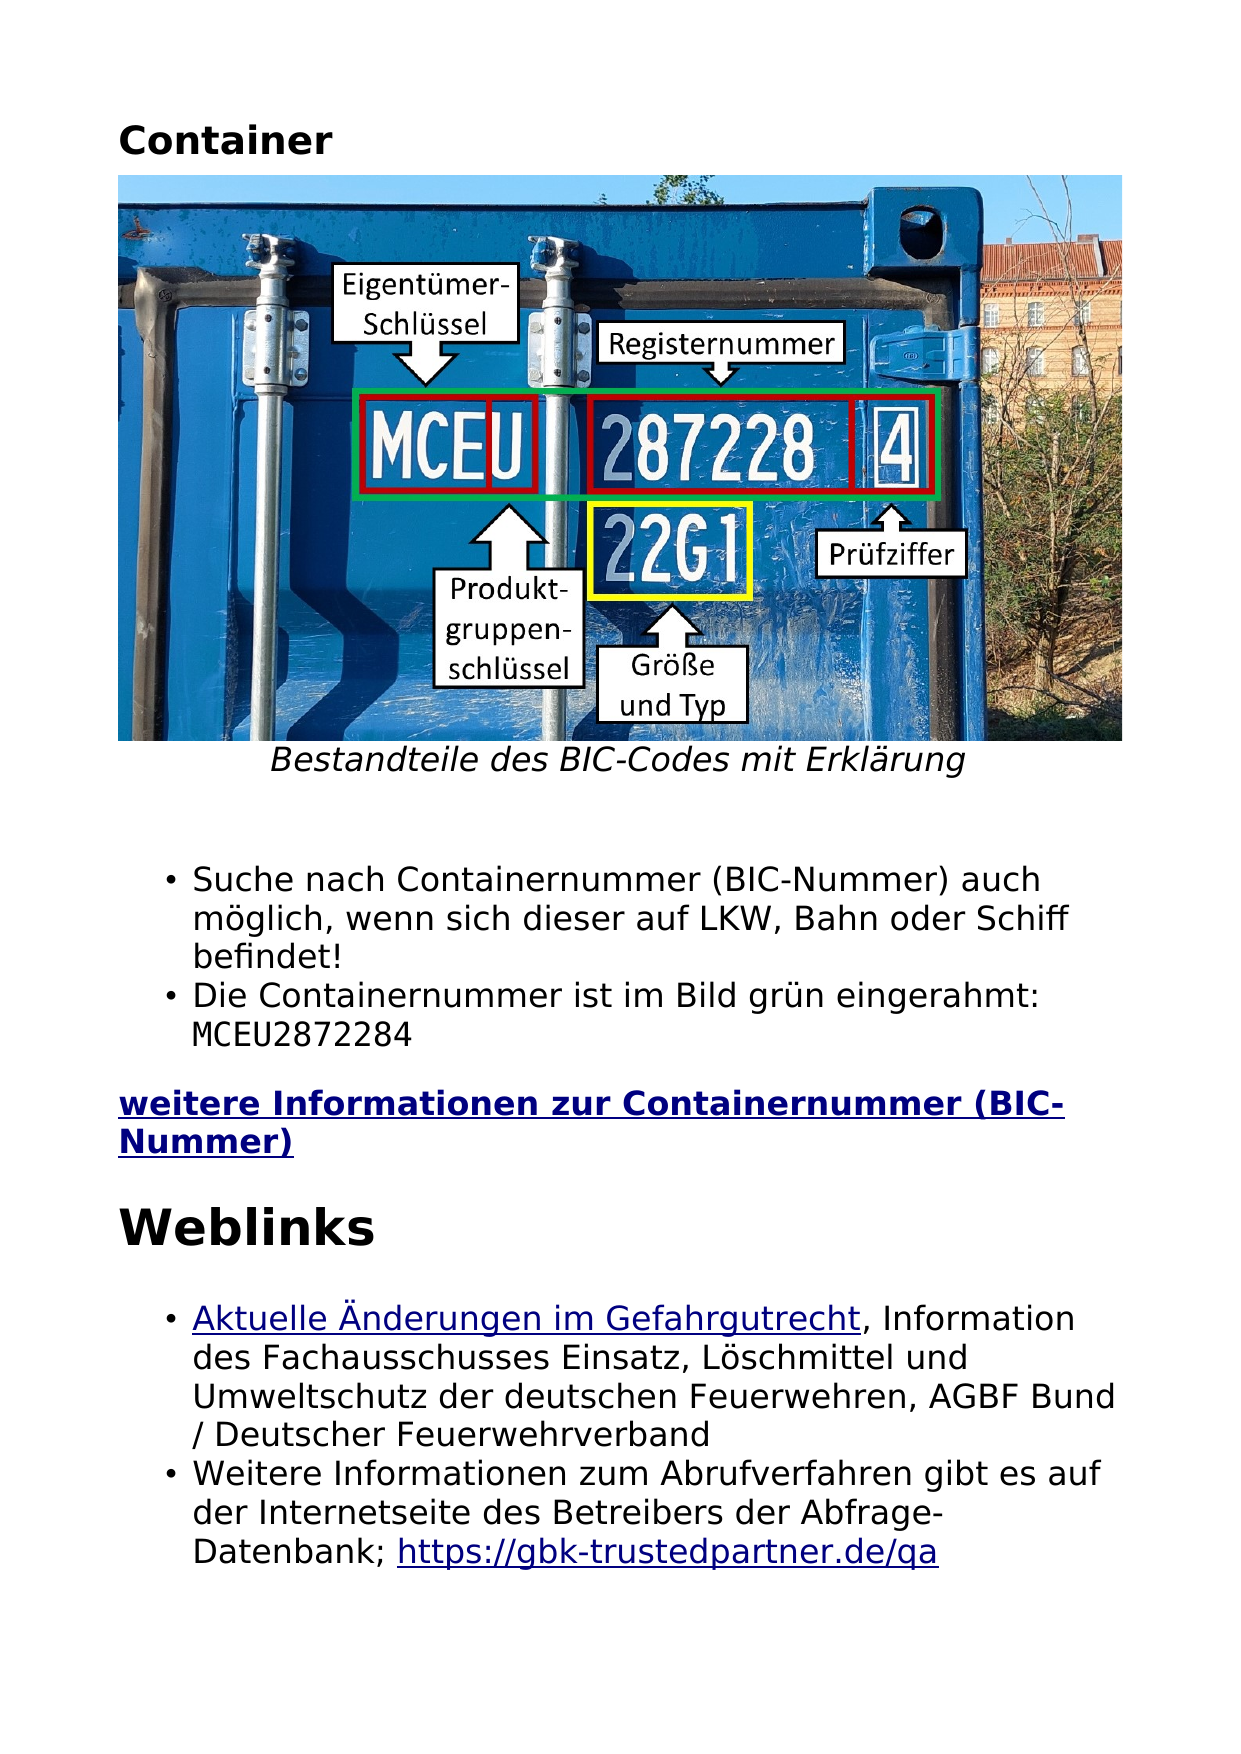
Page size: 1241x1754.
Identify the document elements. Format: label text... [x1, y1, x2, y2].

list Aktuelle Änderungen im Gefahrgutrecht, Information des Fachausschusses Einsatz, Löschmittel und Umweltschutz der deutschen Feuerwehren, AGBF Bund / Deutscher Feuerwehrverband [177, 1299, 1122, 1455]
subtitle Container [118, 118, 1122, 163]
subtitle Weblinks [118, 1199, 1122, 1257]
picture [118, 175, 1123, 741]
list Weitere Informationen zum Abrufverfahren gibt es auf der Internetseite des Betreibers der Abfrage-Datenbank; https://gbk-trustedpartner.de/qa [177, 1455, 1122, 1571]
text weitere Informationen zur Containernummer (BIC-Nummer) [118, 1084, 1122, 1162]
list Suche nach Containernummer (BIC-Nummer) auch möglich, wenn sich dieser auf LKW, Bahn oder Schiff befindet! [177, 860, 1122, 977]
list Die Containernummer ist im Bild grün eingerahmt: MCEU2872284 [177, 977, 1122, 1054]
text Bestandteile des BIC-Codes mit Erklärung [118, 741, 1122, 779]
